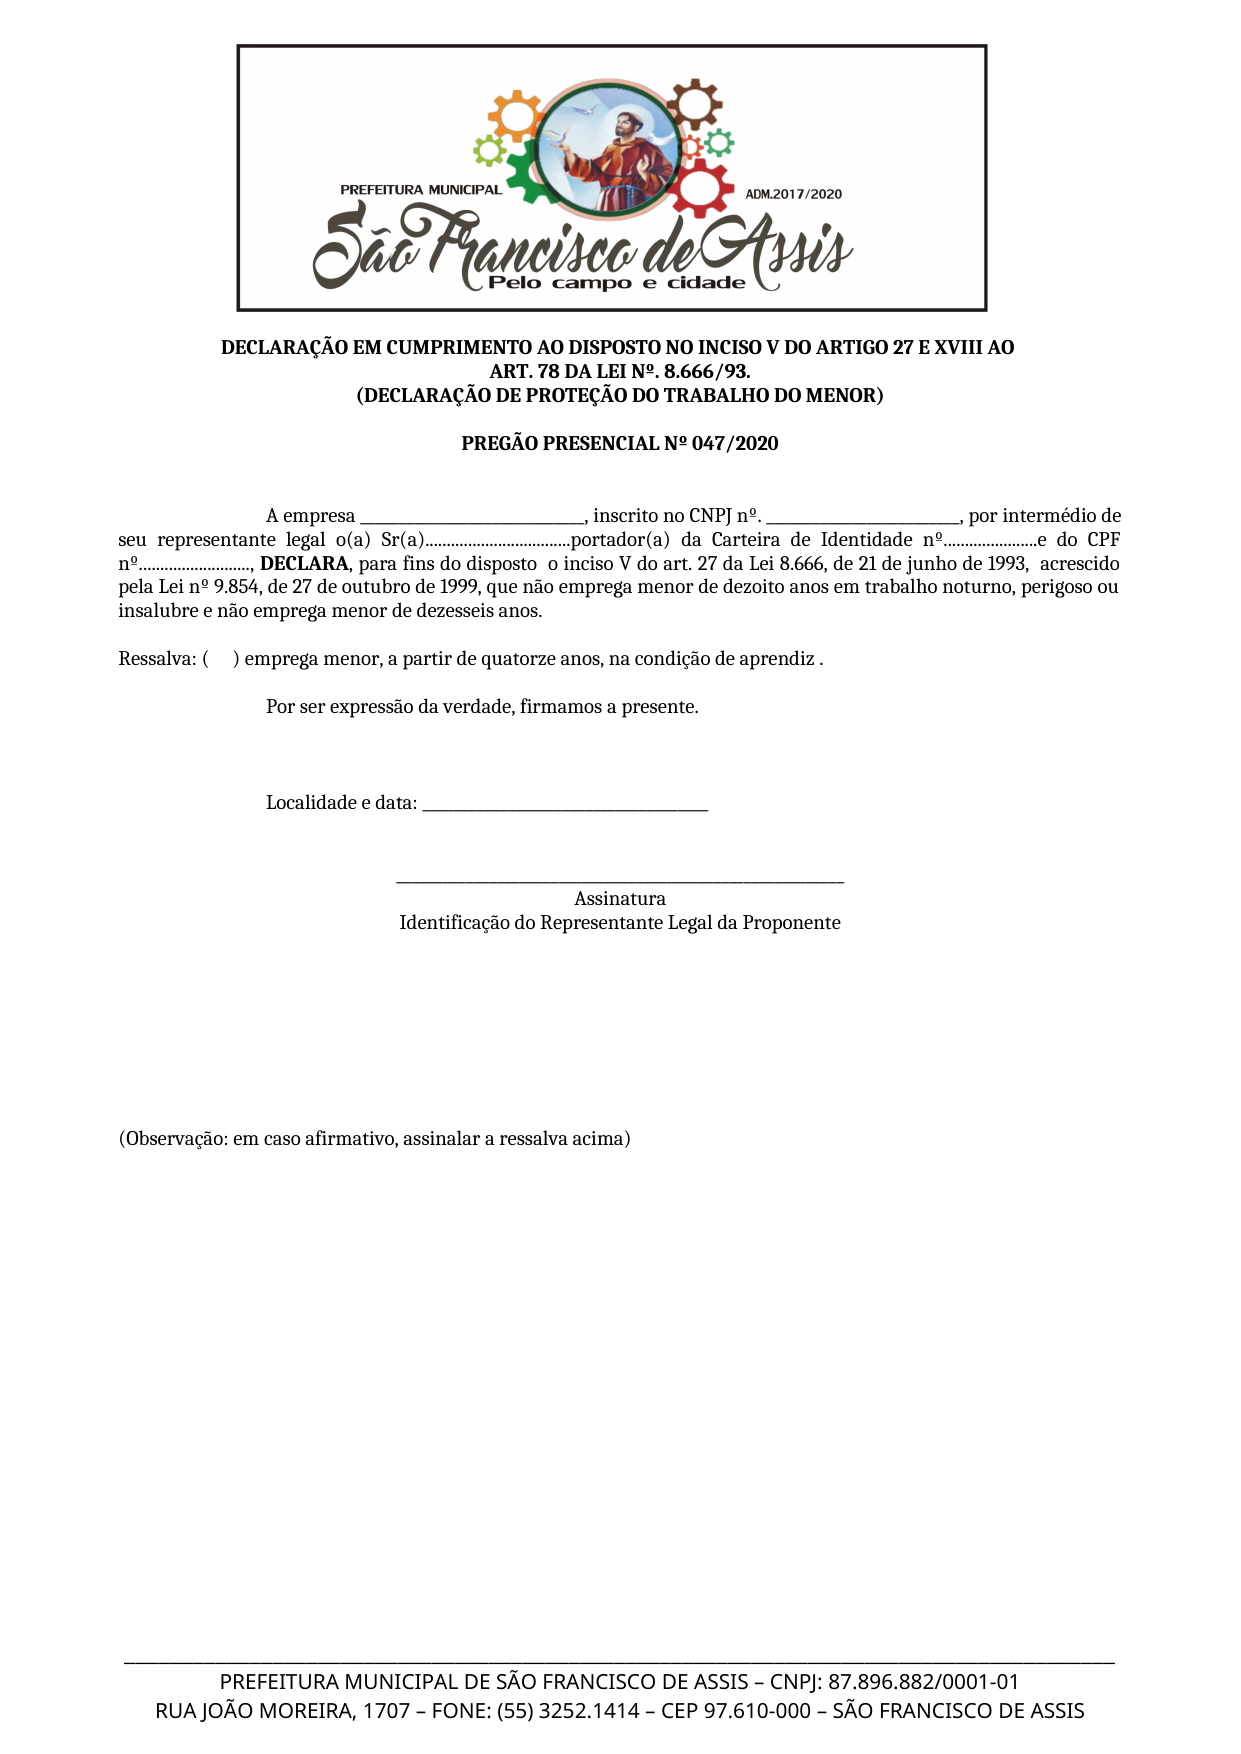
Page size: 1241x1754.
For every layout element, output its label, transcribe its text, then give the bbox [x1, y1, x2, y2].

text __________________________________________________________ [118, 863, 1122, 887]
text Identificação do Representante Legal da Proponente [118, 911, 1122, 934]
text PREGÃO PRESENCIAL Nº 047/2020 [118, 431, 1122, 455]
text ART. 78 DA LEI Nº. 8.666/93. [118, 359, 1122, 383]
text Ressalva: ( ) emprega menor, a partir de quatorze anos, na condição de aprendiz . [118, 647, 1122, 671]
text DECLARAÇÃO EM CUMPRIMENTO AO DISPOSTO NO INCISO V DO ARTIGO 27 E XVIII AO [118, 336, 1122, 359]
text Assinatura [118, 887, 1122, 911]
text (DECLARAÇÃO DE PROTEÇÃO DO TRABALHO DO MENOR) [118, 383, 1122, 407]
text Por ser expressão da verdade, firmamos a presente. [118, 695, 1122, 719]
text Localidade e data: _____________________________________ [118, 791, 1122, 815]
text (Observação: em caso afirmativo, assinalar a ressalva acima) [118, 1126, 1122, 1150]
text A empresa _____________________________, inscrito no CNPJ nº. _________________________, por intermédio de seu representante legal o(a) Sr(a)..................................portador(a) da Carteira de Identidade nº......................e do CPF nº.........................., DECLARA, para fins do disposto o inciso V do art. 27 da Lei 8.666, de 21 de junho de 1993, acrescido pela Lei nº 9.854, de 27 de outubro de 1999, que não emprega menor de dezoito anos em trabalho noturno, perigoso ou insalubre e não emprega menor de dezesseis anos. [118, 503, 1122, 623]
